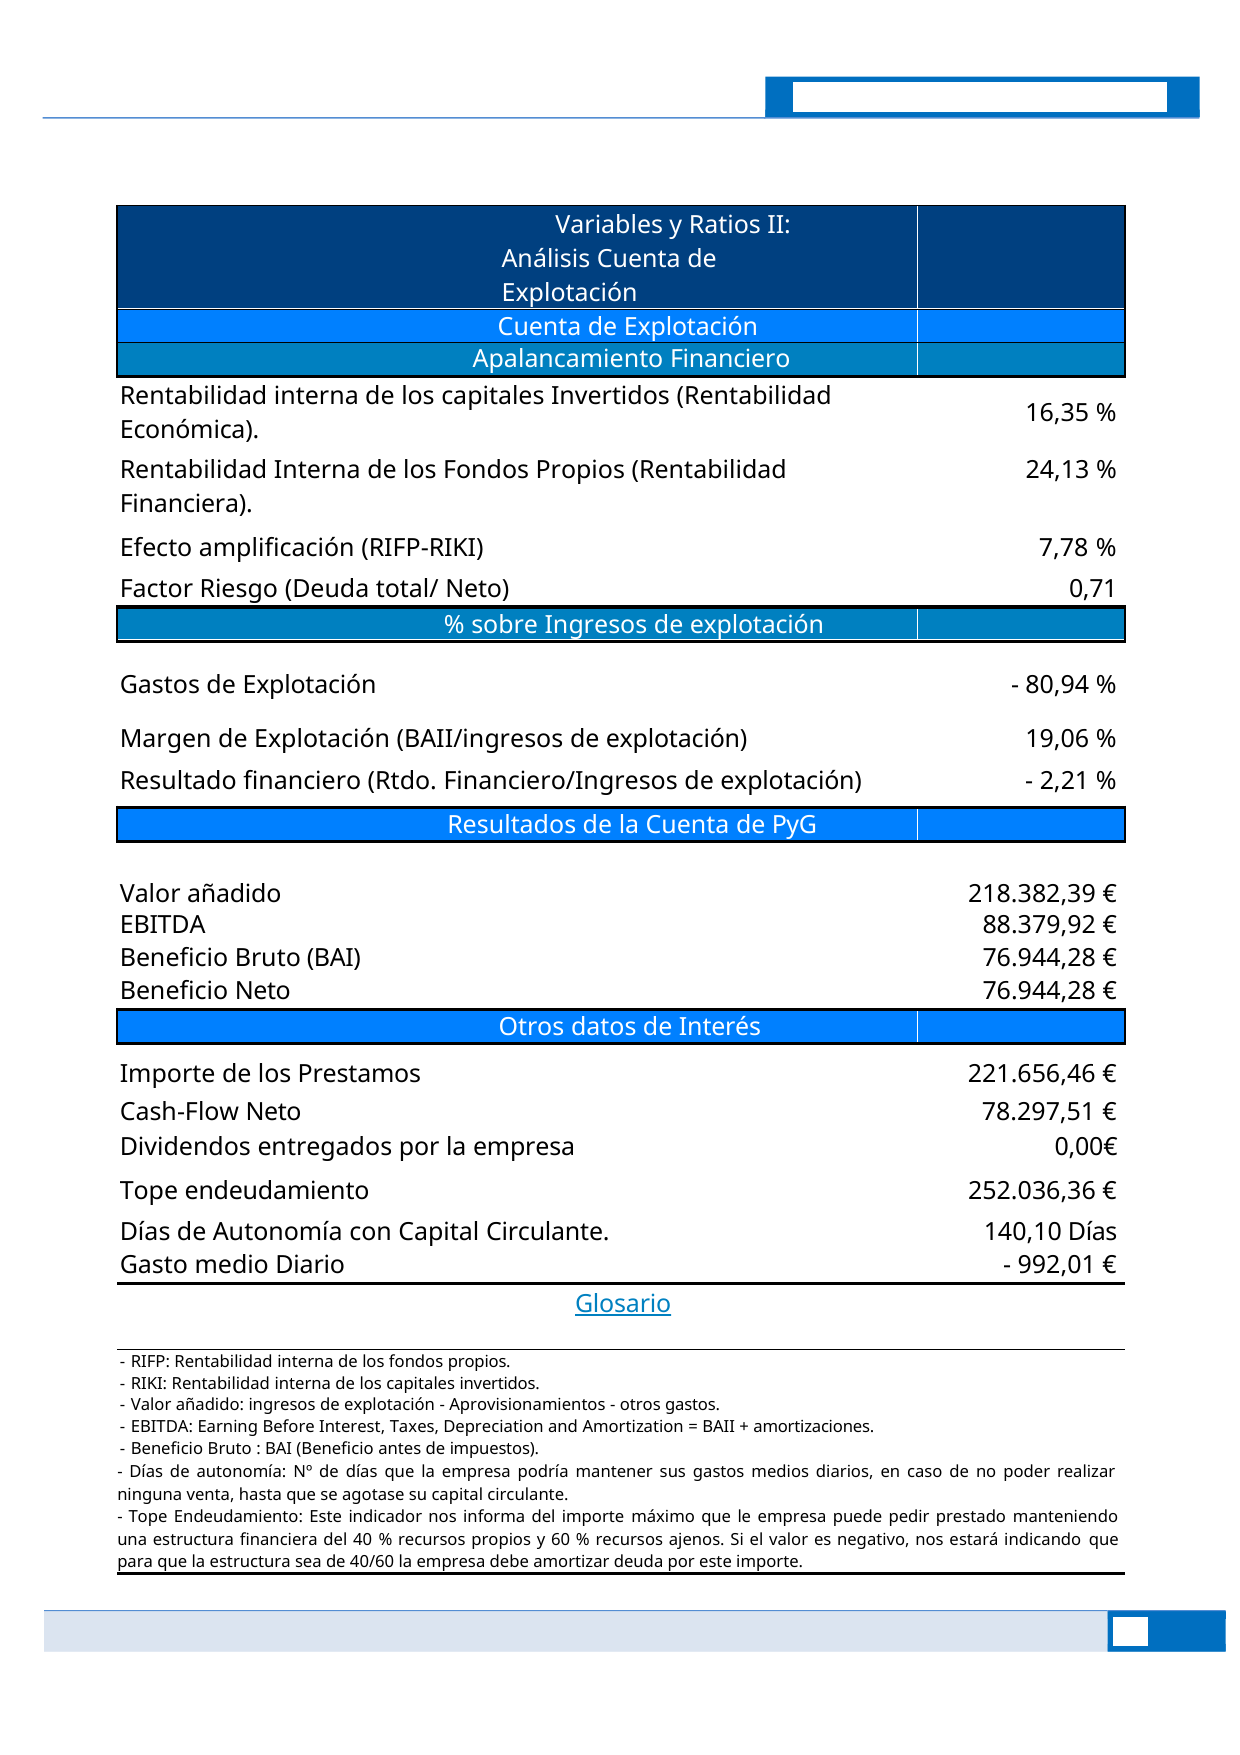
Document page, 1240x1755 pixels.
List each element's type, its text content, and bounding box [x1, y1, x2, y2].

table_cell 0,00€ [918, 1129, 1125, 1167]
table_cell Gastos de Explotación [117, 643, 917, 708]
table_cell 218.382,39 € [918, 843, 1125, 908]
table_cell RIFP: Rentabilidad interna de los fondos propios. RIKI: Rentabilidad interna de los capitales invertidos. Valor añadido: ingresos de explotación - Aprovisionamientos - otros gastos. [117, 1350, 917, 1415]
table_cell Efecto amplificación (RIFP-RIKI) [117, 520, 917, 567]
table_cell [918, 310, 1124, 342]
table_cell Glosario [117, 1285, 917, 1349]
table_cell Importe de los Prestamos [117, 1045, 917, 1091]
table_cell Rentabilidad Interna de los Fondos Propios (Rentabilidad Financiera). [117, 446, 917, 520]
table_cell Resultado financiero (Rtdo. Financiero/Ingresos de explotación) [117, 758, 917, 806]
table_cell 78.297,51 € [918, 1091, 1125, 1129]
table_cell EBITDA: Earning Before Interest, Taxes, Depreciation and Amortization = BAII + amortizaciones. Beneficio Bruto : BAI (Beneficio antes de impuestos). Días de autonomía: Nº de días que la empresa podría mantener sus gastos medios diarios, en caso de no poder realizar ninguna venta, hasta que se agotase su capital circulante. Tope Endeudamiento: Este indicador nos informa del importe máximo que le empresa puede pedir prestado manteniendo una estructura financiera del 40 % recursos propios y 60 % recursos ajenos. Si el valor es negativo, nos estará indicando que para que la estructura sea de 40/60 la empresa debe amortizar deuda por este importe. [117, 1415, 1125, 1572]
table_cell [918, 1350, 1125, 1415]
table_cell 16,35 % [918, 378, 1125, 446]
table_cell 88.379,92 € [918, 908, 1125, 941]
table_cell Días de Autonomía con Capital Circulante. [117, 1211, 917, 1249]
table_cell Cash-Flow Neto [117, 1091, 917, 1129]
table_cell [918, 343, 1124, 375]
table_cell Beneficio Neto [117, 975, 917, 1008]
table_cell 76.944,28 € [918, 975, 1125, 1008]
table_cell Apalancamiento Financiero [118, 343, 917, 375]
table_cell Tope endeudamiento [117, 1168, 917, 1211]
table_cell 0,71 [918, 568, 1125, 605]
table_cell Beneficio Bruto (BAI) [117, 941, 917, 975]
table_cell Resultados de la Cuenta de PyG [118, 809, 917, 840]
table_cell Otros datos de Interés [118, 1011, 917, 1042]
table_cell Margen de Explotación (BAII/ingresos de explotación) [117, 708, 917, 758]
table_cell - 80,94 % [918, 643, 1125, 708]
table_header [918, 206, 1124, 308]
table_cell 7,78 % [918, 520, 1125, 567]
table_cell Rentabilidad interna de los capitales Invertidos (Rentabilidad Económica). [117, 378, 917, 446]
table_cell [918, 609, 1124, 639]
table_cell [918, 1011, 1124, 1042]
table_header Variables y Ratios II: Análisis Cuenta de Explotación [118, 206, 917, 308]
table_cell - 2,21 % [918, 758, 1125, 806]
table_cell - 992,01 € [918, 1249, 1125, 1282]
table_cell 140,10 Días [918, 1211, 1125, 1249]
table_cell 252.036,36 € [918, 1168, 1125, 1211]
table_cell 221.656,46 € [918, 1045, 1125, 1091]
table_cell EBITDA [117, 908, 917, 941]
table_cell [918, 809, 1124, 840]
table_cell 19,06 % [918, 708, 1125, 758]
table_cell % sobre Ingresos de explotación [118, 609, 917, 639]
table_cell Factor Riesgo (Deuda total/ Neto) [117, 568, 917, 605]
table_cell Gasto medio Diario [117, 1249, 917, 1282]
table_cell 76.944,28 € [918, 941, 1125, 975]
table_cell Dividendos entregados por la empresa [117, 1129, 917, 1167]
table_cell 24,13 % [918, 446, 1125, 520]
table_cell [918, 1285, 1125, 1349]
table_cell Valor añadido [117, 843, 917, 908]
table_cell Cuenta de Explotación [118, 310, 917, 342]
